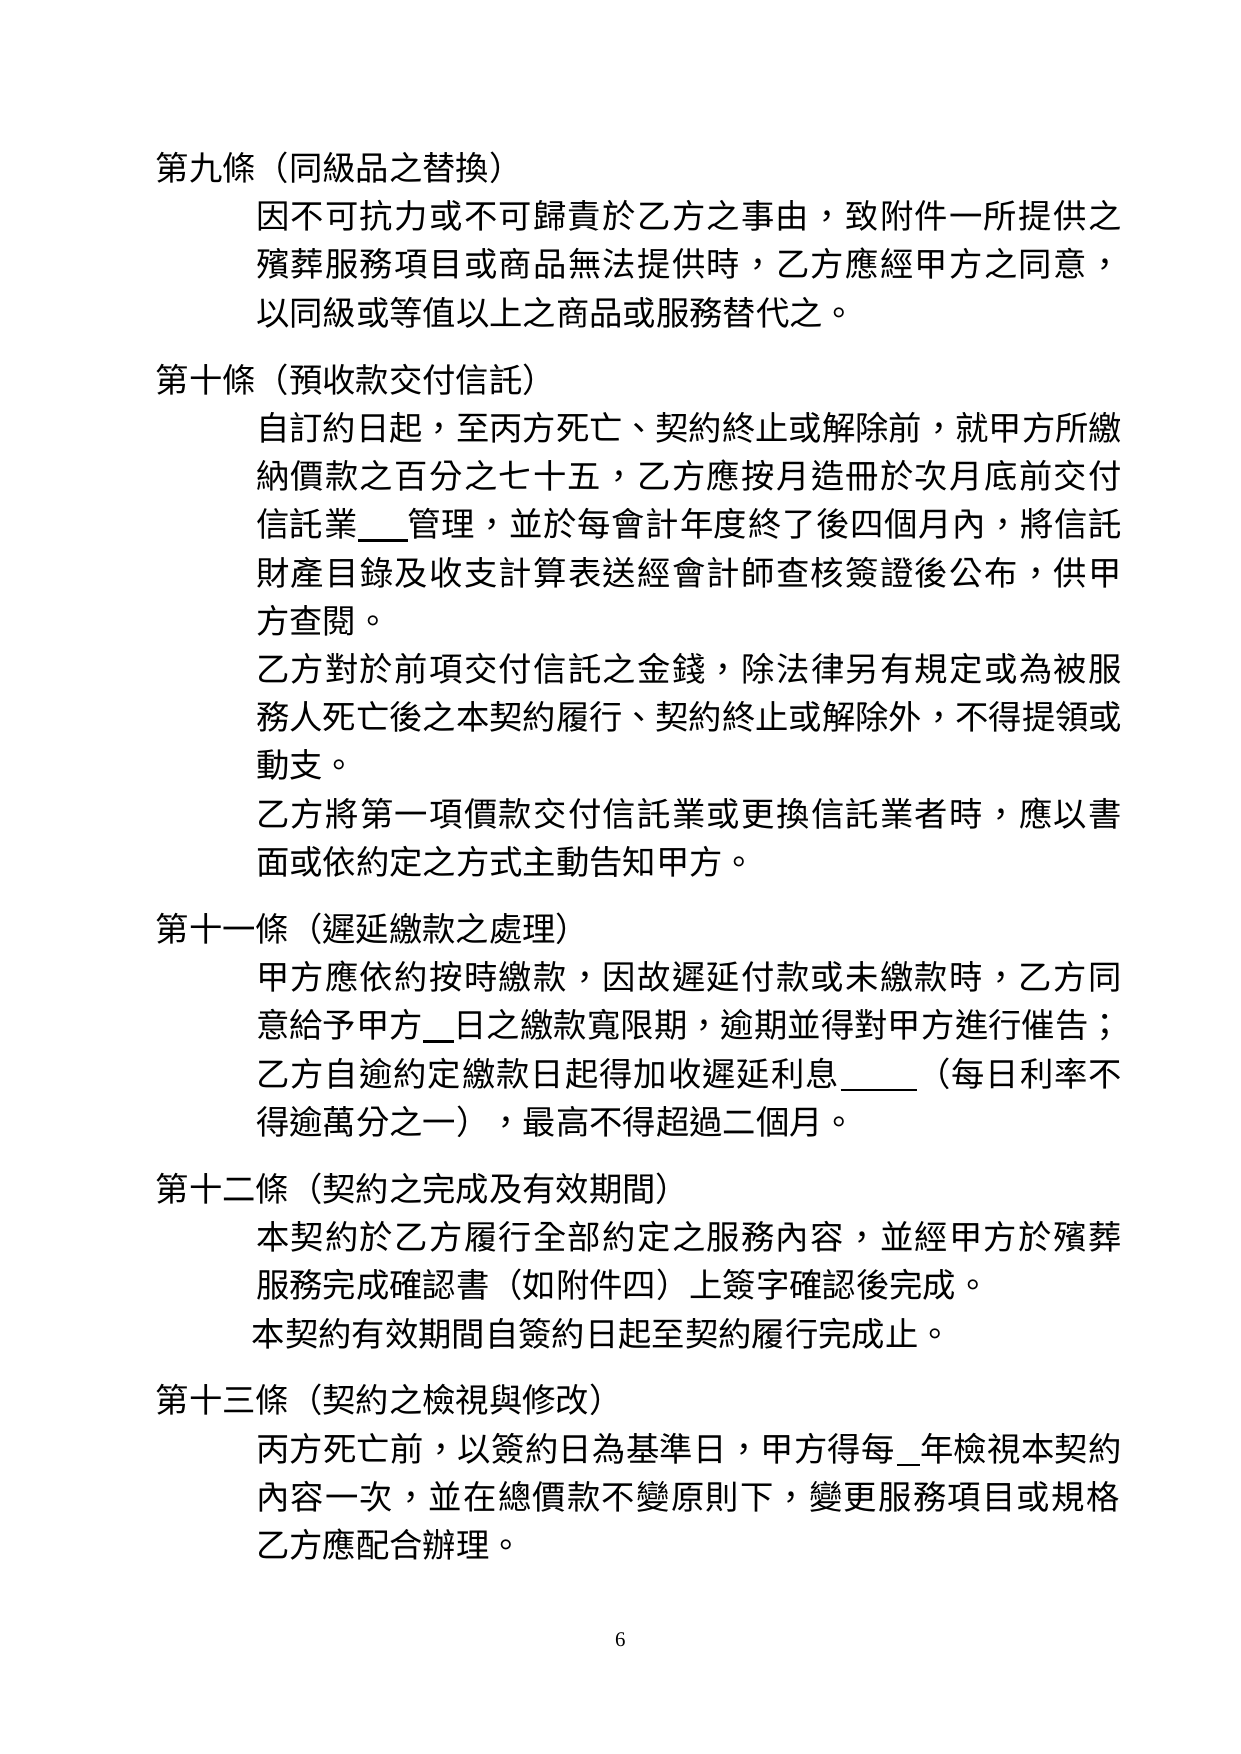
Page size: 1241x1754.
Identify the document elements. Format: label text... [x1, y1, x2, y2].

text 第十二條（契約之完成及有效期間） [156, 1163, 1122, 1211]
text 第十三條（契約之檢視與修改） [156, 1374, 1122, 1422]
text 乙方對於前項交付信託之金錢，除法律另有規定或為被服務人死亡後之本契約履行、契約終止或解除外，不得提領或動支。 [256, 643, 1122, 787]
text 第十一條（遲延繳款之處理） [156, 903, 1122, 951]
text 本契約有效期間自簽約日起至契約履行完成止。 [118, 1307, 1122, 1356]
text 甲方應依約按時繳款，因故遲延付款或未繳款時，乙方同意給予甲方 日之繳款寬限期，逾期並得對甲方進行催告；乙方自逾約定繳款日起得加收遲延利息 （每日利率不得逾萬分之一），最高不得超過二個月。 [256, 951, 1122, 1144]
text 因不可抗力或不可歸責於乙方之事由，致附件一所提供之殯葬服務項目或商品無法提供時，乙方應經甲方之同意，以同級或等值以上之商品或服務替代之。 [256, 190, 1122, 335]
text 自訂約日起，至丙方死亡、契約終止或解除前，就甲方所繳納價款之百分之七十五，乙方應按月造冊於次月底前交付信託業 管理，並於每會計年度終了後四個月內，將信託財產目錄及收支計算表送經會計師查核簽證後公布，供甲方查閱。 [256, 402, 1122, 643]
text 乙方將第一項價款交付信託業或更換信託業者時，應以書面或依約定之方式主動告知甲方。 [256, 787, 1122, 884]
text 丙方死亡前，以簽約日為基準日，甲方得每 年檢視本契約內容一次，並在總價款不變原則下，變更服務項目或規格，乙方應配合辦理。 [256, 1422, 1122, 1567]
text 本契約於乙方履行全部約定之服務內容，並經甲方於殯葬服務完成確認書（如附件四）上簽字確認後完成。 [256, 1211, 1122, 1307]
text 第十條（預收款交付信託） [156, 353, 1122, 402]
text 第九條（同級品之替換） [156, 142, 1122, 190]
